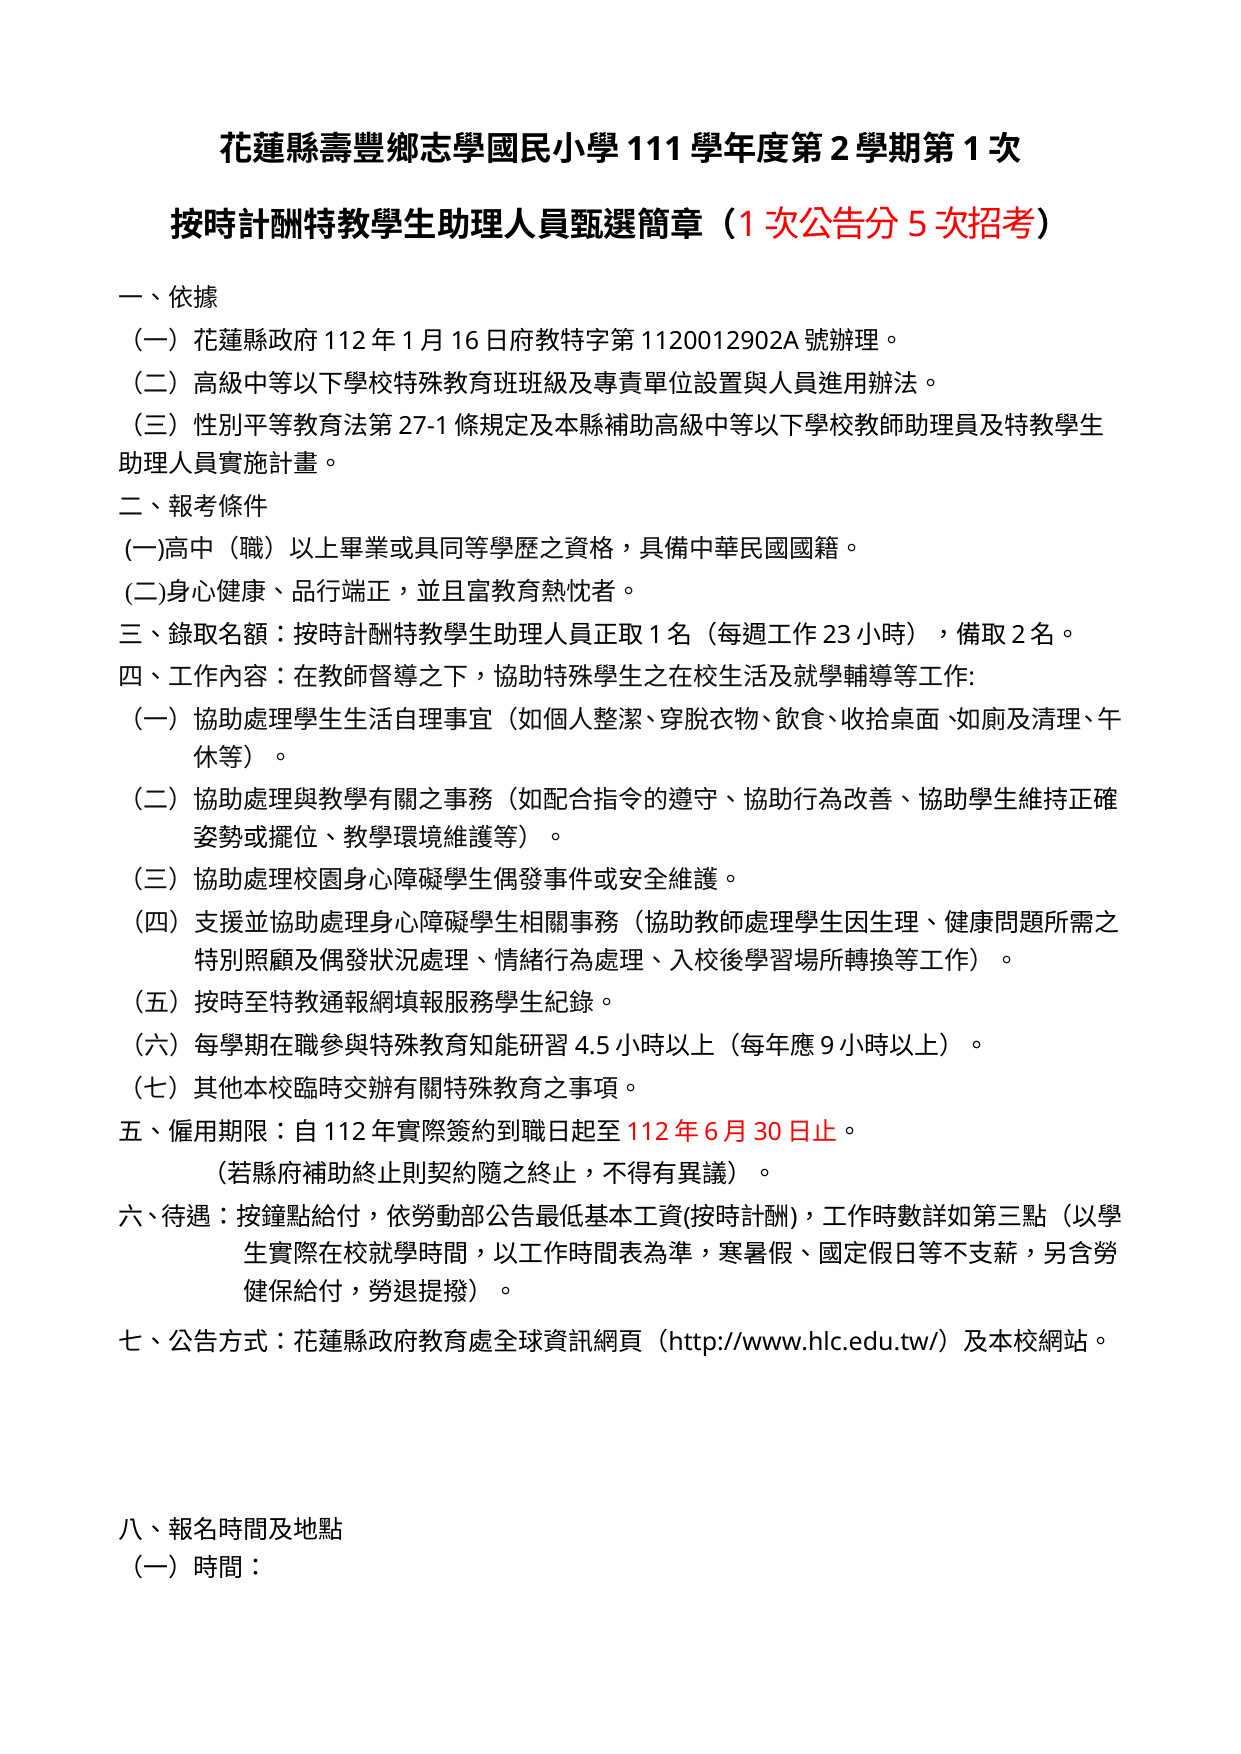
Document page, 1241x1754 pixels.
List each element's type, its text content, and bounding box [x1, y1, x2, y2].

text （一）時間： [118, 1547, 1122, 1584]
text （一）花蓮縣政府112年1月16日府教特字第1120012902A號辦理。 [118, 320, 1122, 357]
text 三、錄取名額：按時計酬特教學生助理人員正取1名（每週工作23小時），備取2名。 [118, 613, 1122, 651]
text 五、僱用期限：自112年實際簽約到職日起至112年6月30日止。 [118, 1110, 1122, 1148]
text (一)高中（職）以上畢業或具同等學歷之資格，具備中華民國國籍。 [118, 528, 1122, 566]
text （三）協助處理校園身心障礙學生偶發事件或安全維護。 [118, 859, 1122, 897]
text 一、依據 [118, 277, 1122, 314]
text （七）其他本校臨時交辦有關特殊教育之事項。 [118, 1068, 1122, 1105]
text （三）性別平等教育法第27-1條規定及本縣補助高級中等以下學校教師助理員及特教學生助理人員實施計畫。 [118, 405, 1122, 480]
text （若縣府補助終止則契約隨之終止，不得有異議）。 [118, 1153, 1122, 1191]
text (二)身心健康、品行端正，並且富教育熱忱者。 [118, 571, 1122, 608]
text 四、工作內容：在教師督導之下，協助特殊學生之在校生活及就學輔導等工作: [118, 656, 1122, 694]
text （一）協助處理學生生活自理事宜（如個人整潔、穿脫衣物、飲食、收拾桌面、如廁及清理、午休等）。 [118, 699, 1122, 774]
text 按時計酬特教學生助理人員甄選簡章（1次公告分5次招考） [118, 183, 1122, 258]
text 七、公告方式：花蓮縣政府教育處全球資訊網頁（http://www.hlc.edu.tw/）及本校網站。 [118, 1313, 1122, 1359]
text （二）協助處理與教學有關之事務（如配合指令的遵守、協助行為改善、協助學生維持正確姿勢或擺位、教學環境維護等）。 [118, 779, 1122, 854]
text 花蓮縣壽豐鄉志學國民小學111學年度第2學期第1次 [118, 108, 1122, 183]
text （二）高級中等以下學校特殊教育班班級及專責單位設置與人員進用辦法。 [118, 362, 1122, 400]
text （四）支援並協助處理身心障礙學生相關事務（協助教師處理學生因生理、健康問題所需之特別照顧及偶發狀況處理、情緒行為處理、入校後學習場所轉換等工作）。 [119, 902, 1122, 977]
text （六）每學期在職參與特殊教育知能研習4.5小時以上（每年應9小時以上）。 [119, 1025, 1122, 1062]
text 二、報考條件 [118, 485, 1122, 523]
text 八、報名時間及地點 [118, 1509, 1122, 1547]
text （五）按時至特教通報網填報服務學生紀錄。 [119, 982, 1122, 1020]
text 六、待遇：按鐘點給付，依勞動部公告最低基本工資(按時計酬)，工作時數詳如第三點（以學生實際在校就學時間，以工作時間表為準，寒暑假、國定假日等不支薪，另含勞健保給付，勞退提撥）。 [118, 1196, 1122, 1308]
